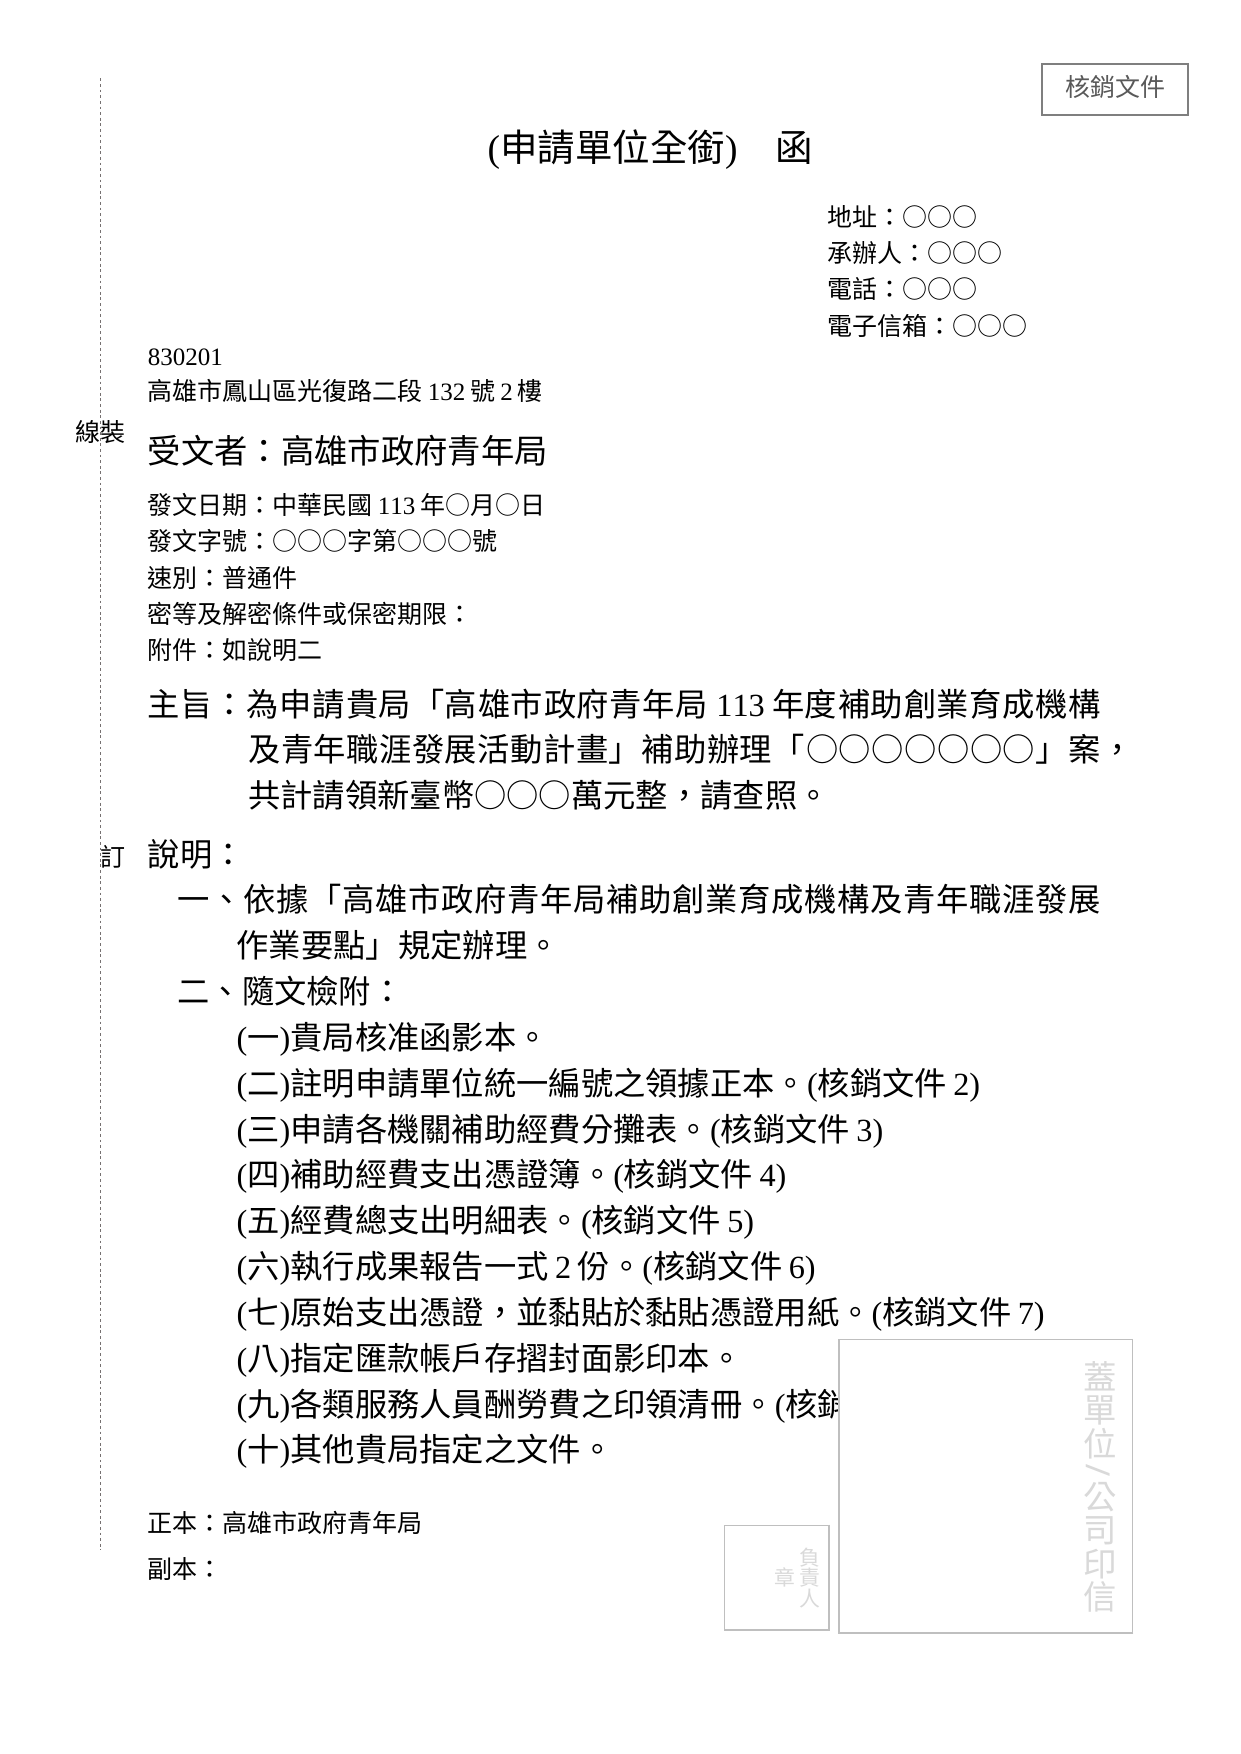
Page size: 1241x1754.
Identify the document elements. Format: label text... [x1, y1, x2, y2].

text (六)執行成果報告一式2份。(核銷文件6) [236, 1242, 1102, 1288]
text 副本： [148, 1542, 724, 1588]
text (八)指定匯款帳戶存摺封面影印本。 [840, 1340, 1132, 1632]
text 說明： [148, 829, 1102, 875]
text 密等及解密條件或保密期限： [148, 594, 1152, 631]
text 830201 [148, 342, 1152, 371]
text [725, 1526, 828, 1629]
text 受文者：高雄市政府青年局 [148, 425, 1152, 473]
text (二)註明申請單位統一編號之領據正本。(核銷文件2) [236, 1058, 1102, 1104]
text 高雄市鳳山區光復路二段132號2樓 [148, 371, 1152, 407]
text 附件：如說明二 [148, 631, 1152, 667]
text (五)經費總支出明細表。(核銷文件5) [236, 1196, 1102, 1242]
text 蓋單位/公司印信 [1076, 1355, 1124, 1617]
text (四)補助經費支出憑證簿。(核銷文件4) [236, 1150, 1102, 1196]
text 二、隨文檢附： [177, 967, 1102, 1013]
text 電話：○○○ [648, 270, 1152, 306]
text (八)指定匯款帳戶存摺封面影印本。 [236, 1333, 1102, 1379]
text 主旨：為申請貴局「高雄市政府青年局113年度補助創業育成機構及青年職涯發展活動計畫」補助辦理「○○○○○○○」案，共計請領新臺幣○○○萬元整，請查照。 [148, 679, 1102, 817]
text 電子信箱：○○○ [648, 306, 1152, 342]
text 發文字號：○○○字第○○○號 [148, 522, 1152, 558]
text 一、依據「高雄市政府青年局補助創業育成機構及青年職涯發展作業要點」規定辦理。 [177, 875, 1102, 967]
text [830, 1542, 838, 1588]
text (九)各類服務人員酬勞費之印領清冊。(核銷文件8) [236, 1379, 838, 1425]
text 負責人章 [771, 1541, 821, 1614]
text (三)申請各機關補助經費分攤表。(核銷文件3) [236, 1104, 1102, 1150]
text 速別：普通件 [148, 558, 1152, 594]
text (申請單位全銜) 函 [148, 118, 1152, 172]
text (一)貴局核准函影本。 [236, 1013, 1102, 1058]
text 發文日期：中華民國113年○月○日 [148, 486, 1152, 522]
text 正本：高雄市政府青年局 [148, 1496, 838, 1542]
text [1133, 1542, 1152, 1588]
text 地址：○○○ [648, 197, 1152, 234]
text 承辦人：○○○ [648, 234, 1152, 270]
text (十)其他貴局指定之文件。 [236, 1425, 838, 1471]
text 核銷文件1 [1058, 72, 1172, 107]
text [1133, 1496, 1152, 1542]
text (申請單位全銜) 函 [1043, 65, 1187, 114]
text (七)原始支出憑證，並黏貼於黏貼憑證用紙。(核銷文件7) [236, 1288, 1102, 1333]
